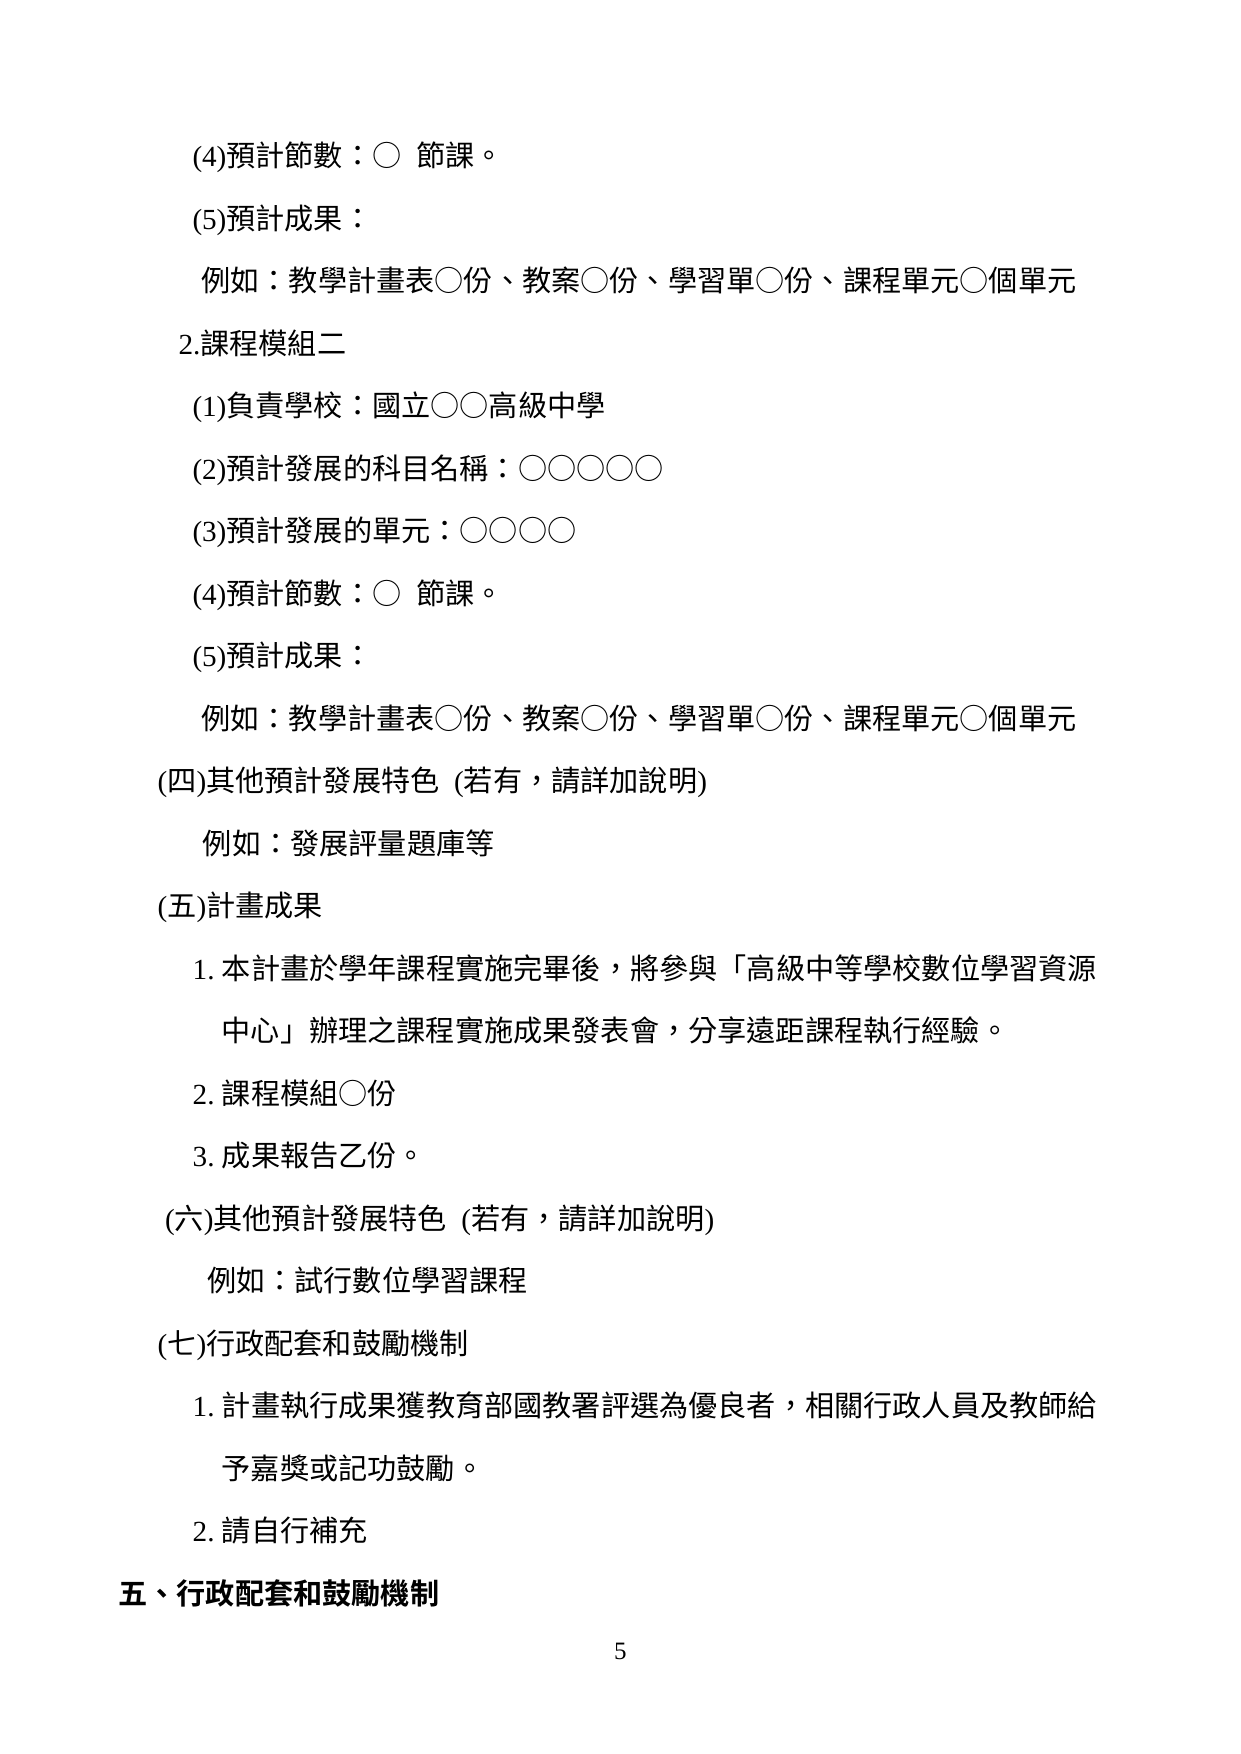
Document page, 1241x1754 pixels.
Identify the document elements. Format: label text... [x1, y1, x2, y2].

text (3)預計發展的單元：○○○○ [192, 487, 1122, 550]
text 例如：教學計畫表○份、教案○份、學習單○份、課程單元○個單元 [201, 675, 1122, 737]
text 1. 本計畫於學年課程實施完畢後，將參與「高級中等學校數位學習資源中心」辦理之課程實施成果發表會，分享遠距課程執行經驗。 [192, 925, 1122, 1050]
text (七)行政配套和鼓勵機制 [157, 1300, 1122, 1362]
text (4)預計節數：○ 節課。 [192, 112, 1122, 175]
text (5)預計成果： [192, 175, 1122, 237]
text 2. 請自行補充 [192, 1487, 1122, 1550]
text 例如：發展評量題庫等 [203, 800, 1122, 862]
text (四)其他預計發展特色 (若有，請詳加說明) [157, 737, 1122, 800]
text (五)計畫成果 [157, 862, 1122, 925]
text (六)其他預計發展特色 (若有，請詳加說明) [157, 1175, 1122, 1237]
text 2. 課程模組○份 [192, 1050, 1122, 1112]
text (4)預計節數：○ 節課。 [192, 550, 1122, 612]
text 1. 計畫執行成果獲教育部國教署評選為優良者，相關行政人員及教師給予嘉獎或記功鼓勵。 [192, 1362, 1122, 1487]
text 3. 成果報告乙份。 [192, 1112, 1122, 1175]
text 五、行政配套和鼓勵機制 [118, 1550, 1122, 1612]
text (5)預計成果： [192, 612, 1122, 675]
text (2)預計發展的科目名稱：○○○○○ [192, 425, 1122, 487]
text 例如：試行數位學習課程 [205, 1237, 1122, 1300]
text 例如：教學計畫表○份、教案○份、學習單○份、課程單元○個單元 [201, 237, 1122, 300]
text 2.課程模組二 [178, 300, 1122, 362]
text (1)負責學校：國立○○高級中學 [192, 362, 1122, 425]
